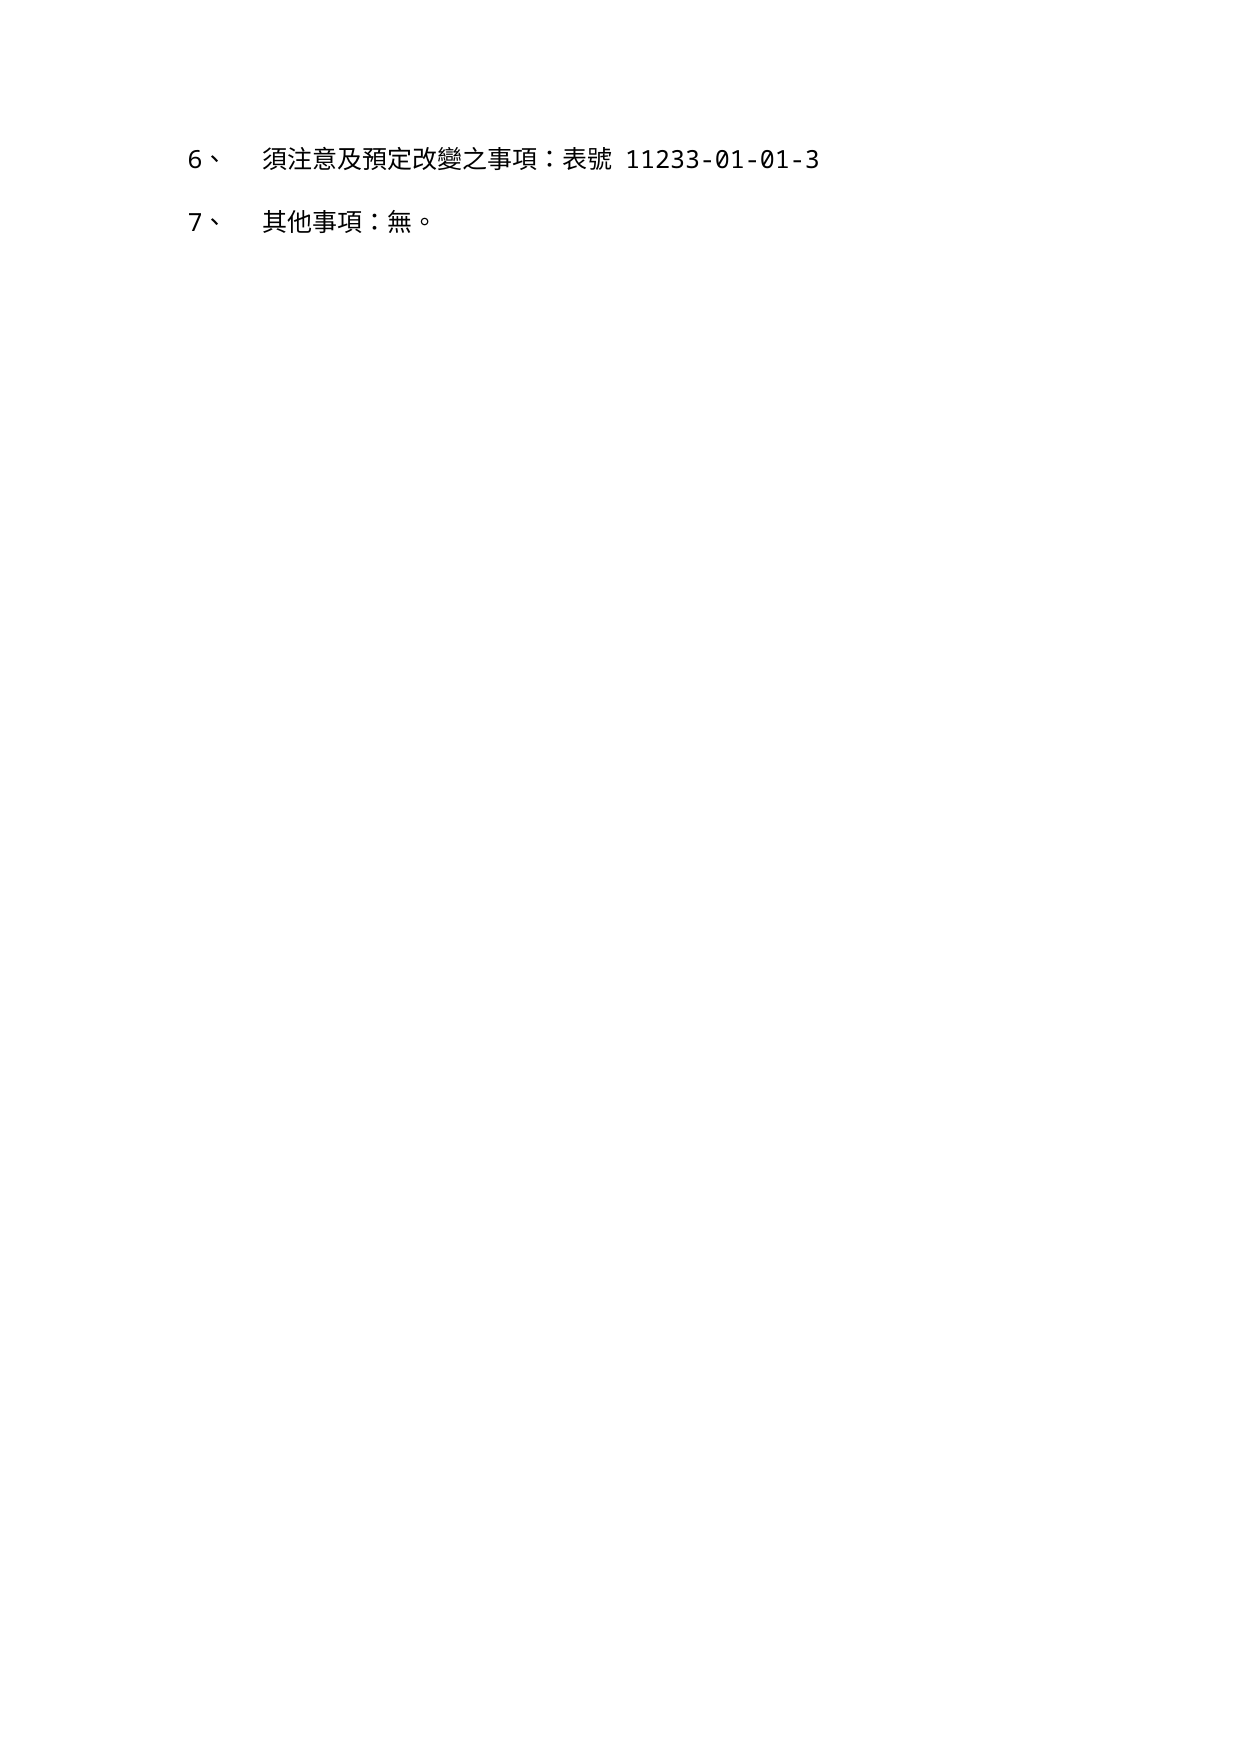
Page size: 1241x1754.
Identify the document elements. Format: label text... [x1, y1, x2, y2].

list 其他事項：無。 [187, 179, 1087, 241]
list 須注意及預定改變之事項：表號 11233-01-01-3 [187, 116, 1087, 179]
